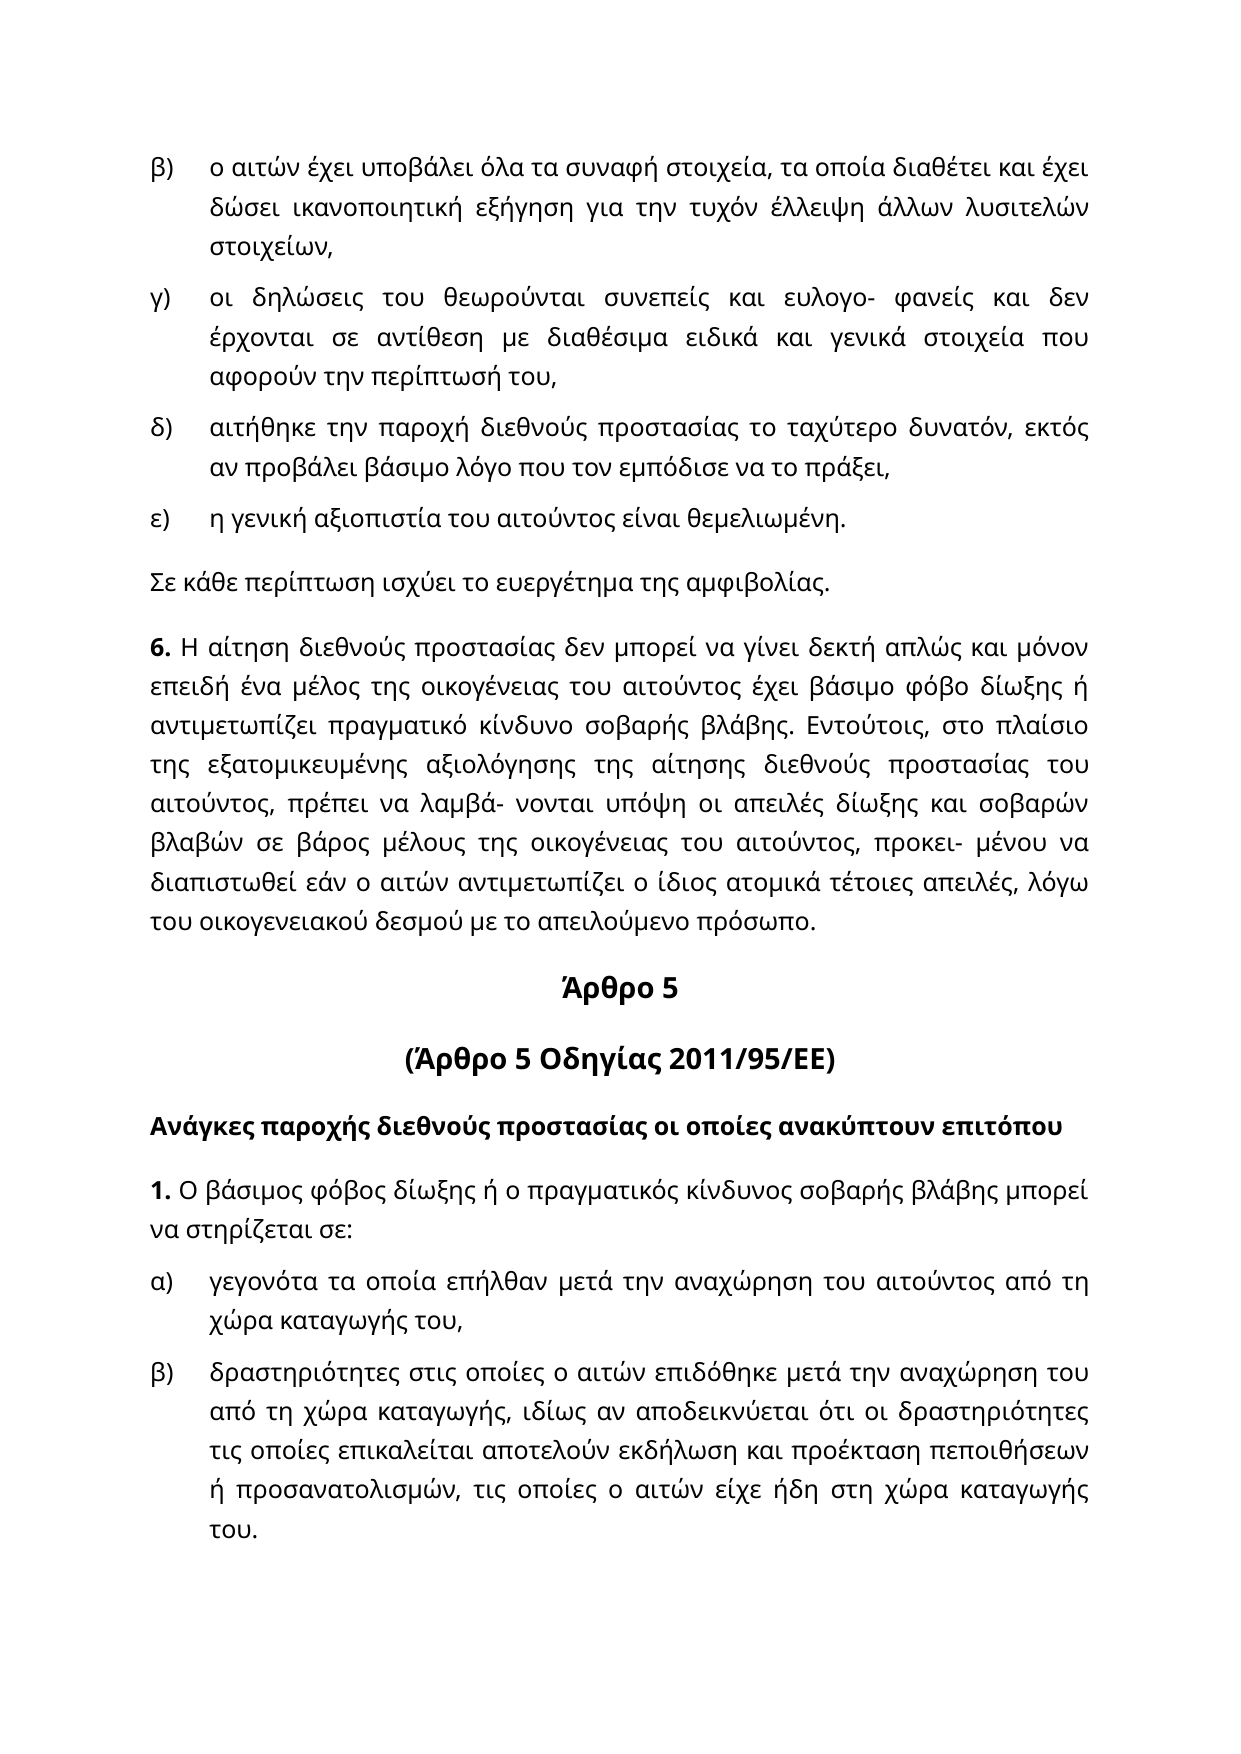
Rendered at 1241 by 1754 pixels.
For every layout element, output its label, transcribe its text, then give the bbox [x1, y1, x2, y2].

list β) δραστηριότητες στις οποίες ο αιτών επιδόθηκε μετά την αναχώρηση του από τη χώρα καταγωγής, ιδίως αν αποδεικνύεται ότι οι δραστηριότητες τις οποίες επικαλείται αποτελούν εκδήλωση και προέκταση πεποιθήσεων ή προσανατολισμών, τις οποίες ο αιτών είχε ήδη στη χώρα καταγωγής του. [150, 1354, 1090, 1545]
list ε) η γενική αξιοπιστία του αιτούντος είναι θεμελιωμένη. [150, 501, 1090, 535]
text Ανάγκες παροχής διεθνούς προστασίας οι οποίες ανακύπτουν επιτόπου [150, 1109, 1090, 1143]
subtitle (Άρθρο 5 Οδηγίας 2011/95/ΕΕ) [150, 1038, 1090, 1078]
text Σε κάθε περίπτωση ισχύει το ευεργέτημα της αμφιβολίας. [150, 565, 1090, 599]
list α) γεγονότα τα οποία επήλθαν μετά την αναχώρηση του αιτούντος από τη χώρα καταγωγής του, [150, 1264, 1090, 1337]
subtitle Άρθρο 5 [150, 967, 1090, 1007]
text 1. Ο βάσιμος φόβος δίωξης ή ο πραγματικός κίνδυνος σοβαρής βλάβης μπορεί να στηρίζεται σε: [150, 1173, 1090, 1246]
list δ) αιτήθηκε την παροχή διεθνούς προστασίας το ταχύτερο δυνατόν, εκτός αν προβάλει βάσιμο λόγο που τον εμπόδισε να το πράξει, [150, 410, 1090, 483]
list γ) οι δηλώσεις του θεωρούνται συνεπείς και ευλογο- φανείς και δεν έρχονται σε αντίθεση με διαθέσιμα ειδικά και γενικά στοιχεία που αφορούν την περίπτωσή του, [150, 280, 1090, 392]
text 6. Η αίτηση διεθνούς προστασίας δεν μπορεί να γίνει δεκτή απλώς και μόνον επειδή ένα μέλος της οικογένειας του αιτούντος έχει βάσιμο φόβο δίωξης ή αντιμετωπίζει πραγματικό κίνδυνο σοβαρής βλάβης. Εντούτοις, στο πλαίσιο της εξατομικευμένης αξιολόγησης της αίτησης διεθνούς προστασίας του αιτούντος, πρέπει να λαμβά- νονται υπόψη οι απειλές δίωξης και σοβαρών βλαβών σε βάρος μέλους της οικογένειας του αιτούντος, προκει- μένου να διαπιστωθεί εάν ο αιτών αντιμετωπίζει ο ίδιος ατομικά τέτοιες απειλές, λόγω του οικογενειακού δεσμού με το απειλούμενο πρόσωπο. [150, 629, 1090, 937]
list β) ο αιτών έχει υποβάλει όλα τα συναφή στοιχεία, τα οποία διαθέτει και έχει δώσει ικανοποιητική εξήγηση για την τυχόν έλλειψη άλλων λυσιτελών στοιχείων, [150, 150, 1090, 262]
